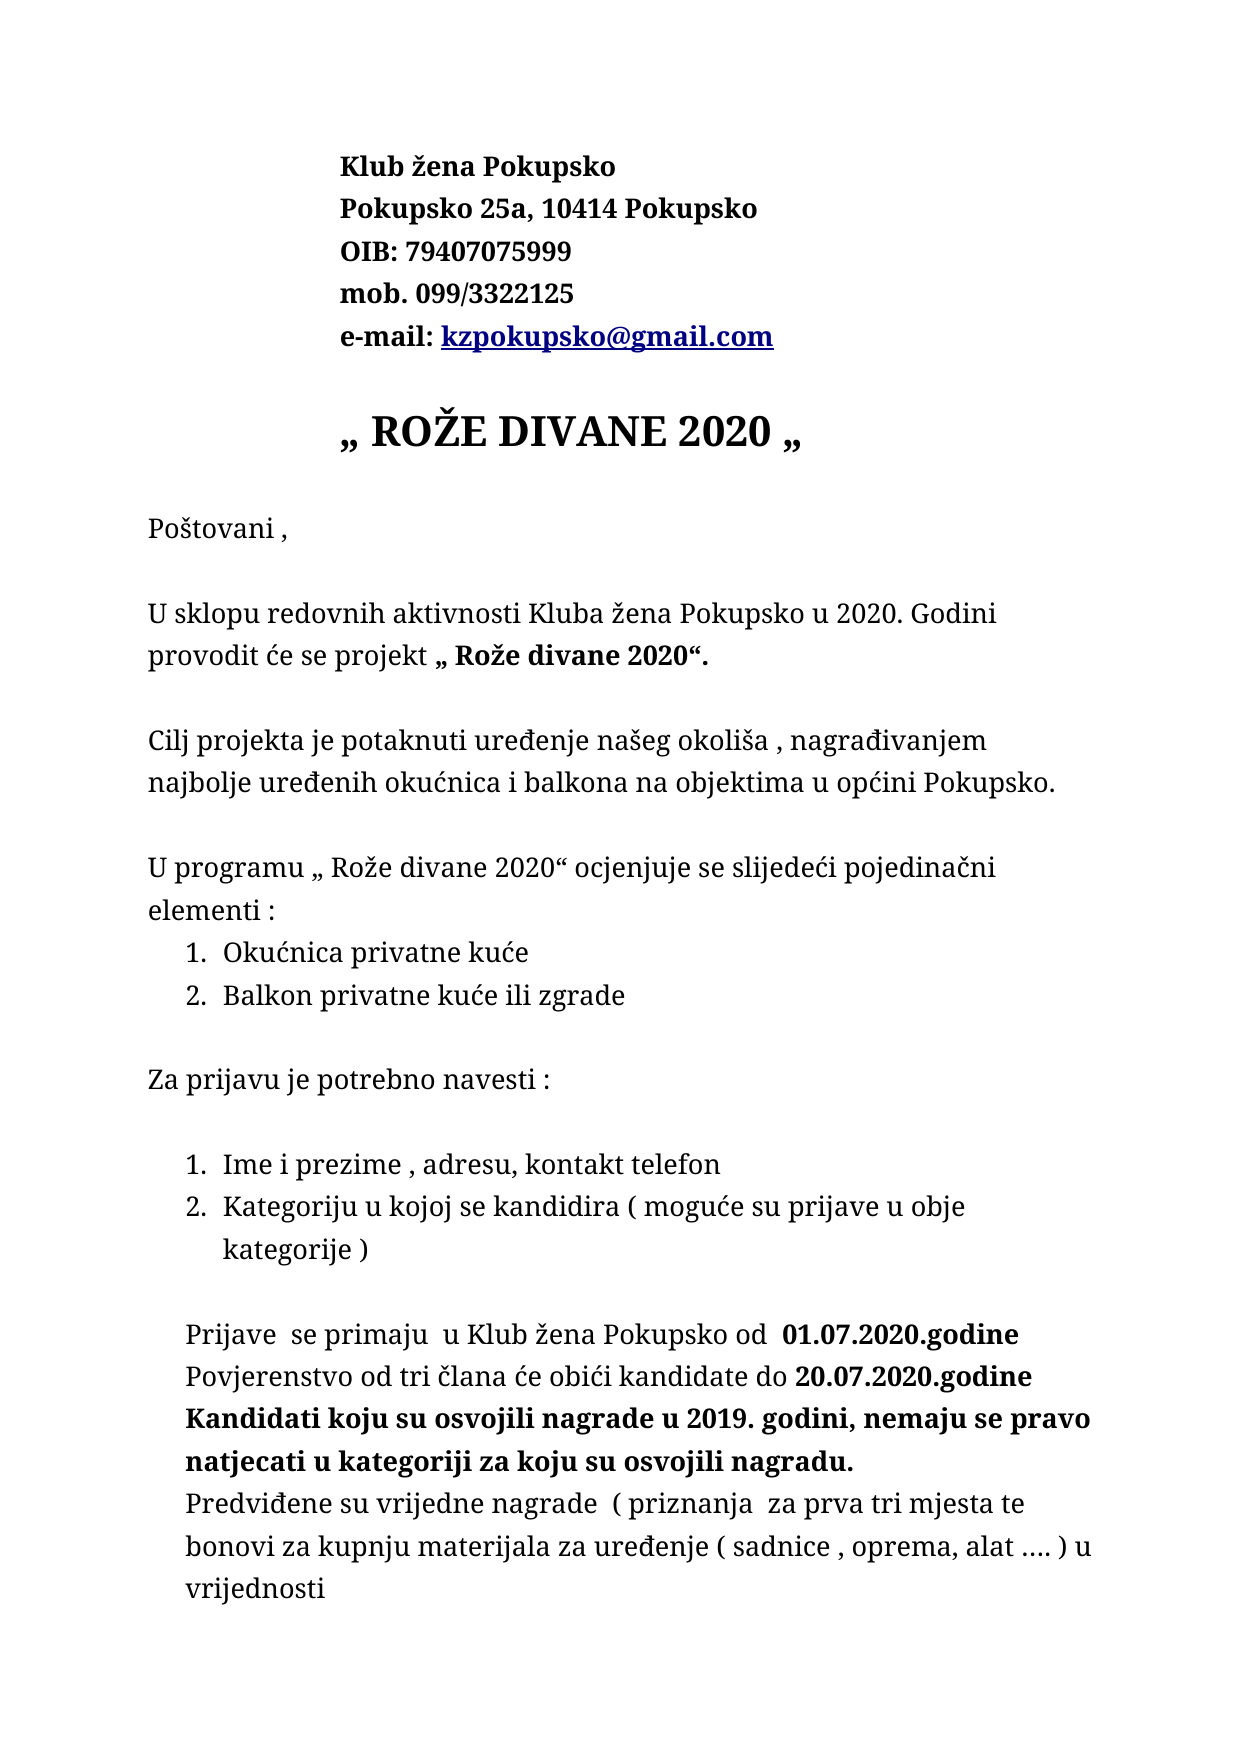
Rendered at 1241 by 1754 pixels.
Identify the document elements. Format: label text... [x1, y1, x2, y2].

text Za prijavu je potrebno navesti : [148, 1061, 1093, 1098]
text OIB: 79407075999 [339, 232, 1093, 269]
text U sklopu redovnih aktivnosti Kluba žena Pokupsko u 2020. Godini provodit će se projekt „ Rože divane 2020“. [148, 594, 1093, 674]
text Pokupsko 25a, 10414 Pokupsko [339, 190, 1093, 227]
text Cilj projekta je potaknuti uređenje našeg okoliša , nagrađivanjem najbolje uređenih okućnica i balkona na objektima u općini Pokupsko. [148, 722, 1093, 801]
text „ ROŽE DIVANE 2020 „ [339, 402, 1093, 459]
text e-mail: kzpokupsko@gmail.com [339, 317, 1093, 354]
list Kategoriju u kojoj se kandidira ( moguće su prijave u obje kategorije ) [185, 1188, 1093, 1267]
list Ime i prezime , adresu, kontakt telefon [185, 1146, 1093, 1182]
list Okućnica privatne kuće [185, 933, 1093, 970]
text Povjerenstvo od tri člana će obići kandidate do 20.07.2020.godine [185, 1357, 1093, 1394]
text Poštovani , [148, 509, 1093, 546]
text Klub žena Pokupsko [339, 148, 1093, 184]
text Kandidati koju su osvojili nagrade u 2019. godini, nemaju se pravo natjecati u kategoriji za koju su osvojili nagradu. [185, 1400, 1093, 1479]
text Predviđene su vrijedne nagrade ( priznanja za prva tri mjesta te bonovi za kupnju materijala za uređenje ( sadnice , oprema, alat …. ) u vrijednosti [185, 1485, 1093, 1606]
text mob. 099/3322125 [339, 275, 1093, 312]
text Prijave se primaju u Klub žena Pokupsko od 01.07.2020.godine [185, 1315, 1093, 1352]
list Balkon privatne kuće ili zgrade [185, 976, 1093, 1013]
text U programu „ Rože divane 2020“ ocjenjuje se slijedeći pojedinačni elementi : [148, 849, 1093, 928]
